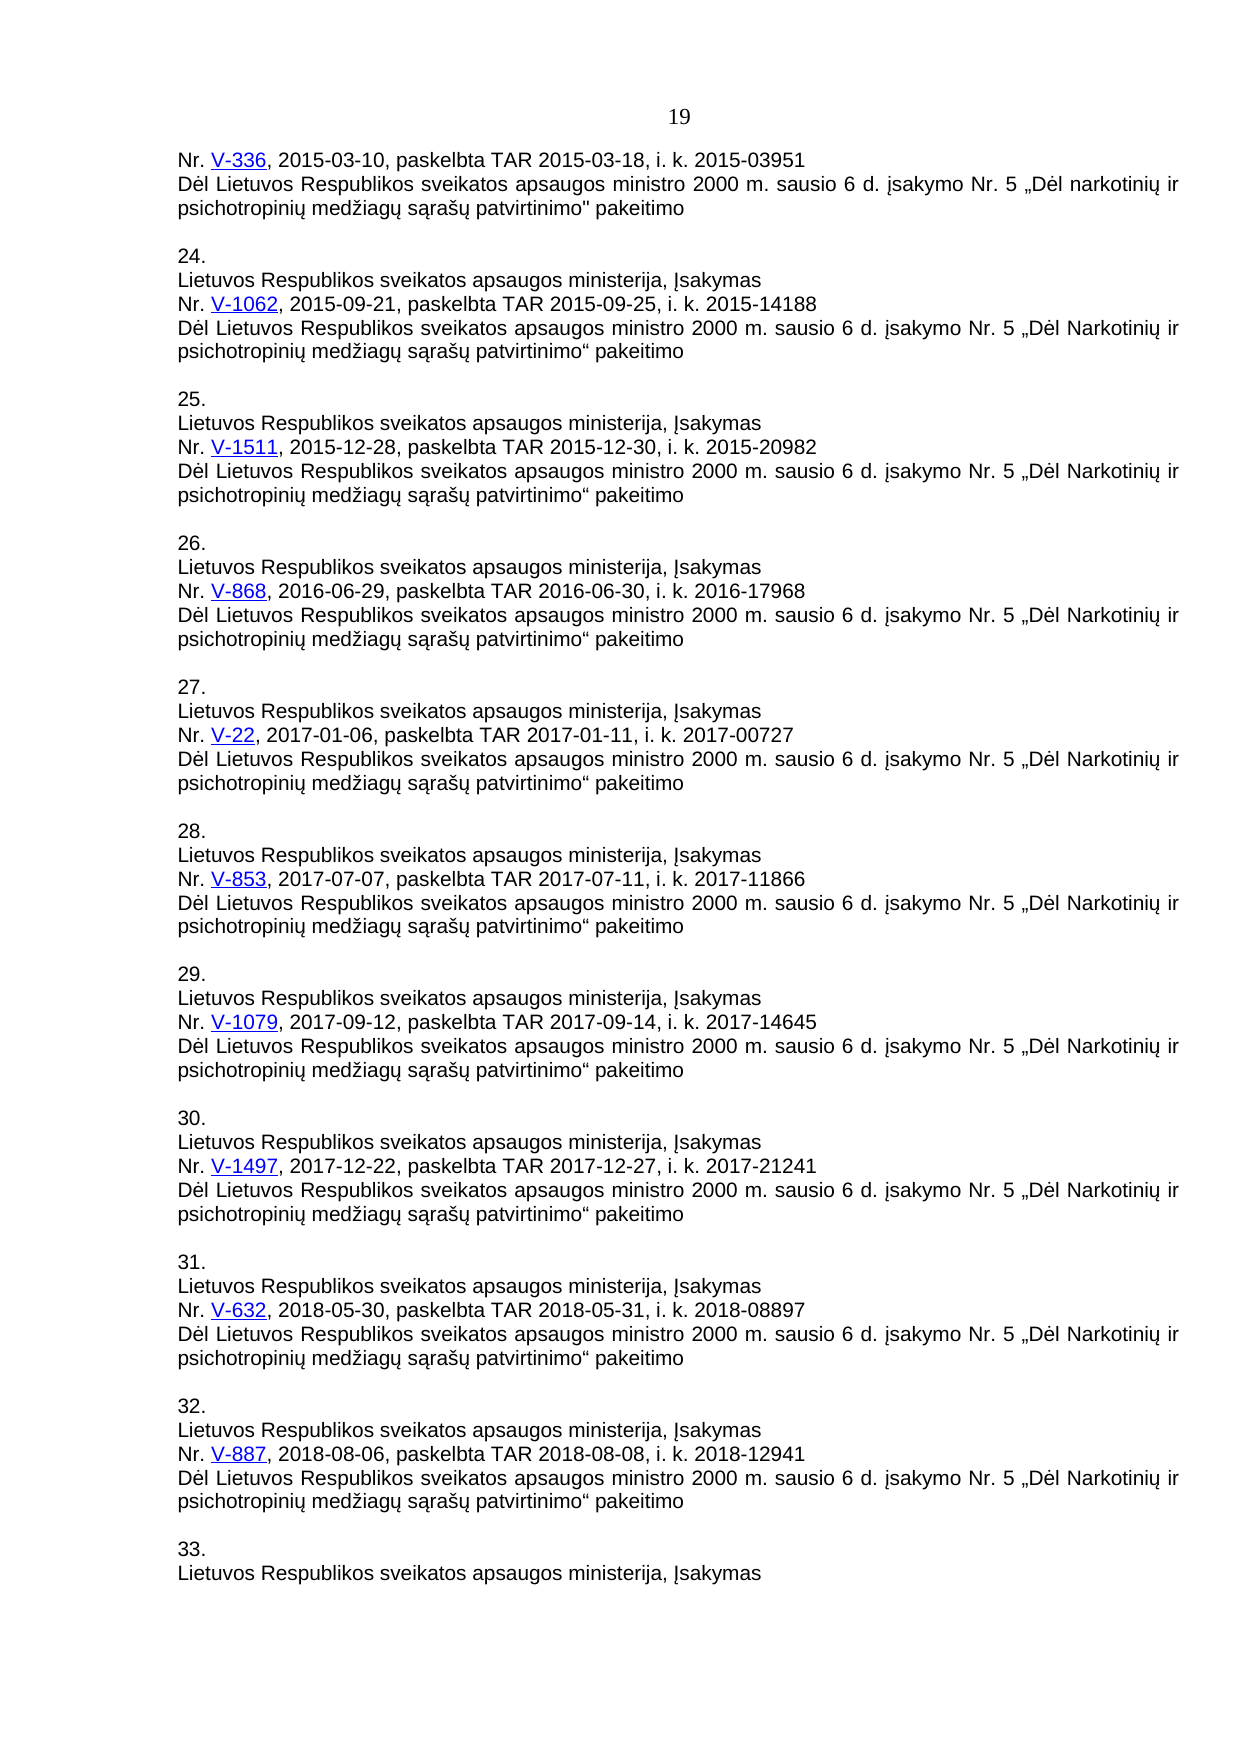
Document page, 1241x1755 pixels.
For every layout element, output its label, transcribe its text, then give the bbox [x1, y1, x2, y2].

text 33. [177, 1537, 1181, 1561]
text Lietuvos Respublikos sveikatos apsaugos ministerija, Įsakymas [177, 267, 1181, 291]
text Lietuvos Respublikos sveikatos apsaugos ministerija, Įsakymas [177, 842, 1181, 866]
text Lietuvos Respublikos sveikatos apsaugos ministerija, Įsakymas [177, 411, 1181, 435]
text Nr. V-1511, 2015-12-28, paskelbta TAR 2015-12-30, i. k. 2015-20982 [177, 435, 1181, 459]
text 30. [177, 1106, 1181, 1130]
text Nr. V-22, 2017-01-06, paskelbta TAR 2017-01-11, i. k. 2017-00727 [177, 723, 1181, 747]
text Lietuvos Respublikos sveikatos apsaugos ministerija, Įsakymas [177, 1417, 1181, 1441]
text Nr. V-1497, 2017-12-22, paskelbta TAR 2017-12-27, i. k. 2017-21241 [177, 1154, 1181, 1178]
text Dėl Lietuvos Respublikos sveikatos apsaugos ministro 2000 m. sausio 6 d. įsakymo Nr. 5 „Dėl Narkotinių ir psichotropinių medžiagų sąrašų patvirtinimo“ pakeitimo [177, 1465, 1181, 1513]
text Lietuvos Respublikos sveikatos apsaugos ministerija, Įsakymas [177, 699, 1181, 723]
text Nr. V-1079, 2017-09-12, paskelbta TAR 2017-09-14, i. k. 2017-14645 [177, 1010, 1181, 1034]
text Dėl Lietuvos Respublikos sveikatos apsaugos ministro 2000 m. sausio 6 d. įsakymo Nr. 5 „Dėl Narkotinių ir psichotropinių medžiagų sąrašų patvirtinimo“ pakeitimo [177, 890, 1181, 938]
text Nr. V-853, 2017-07-07, paskelbta TAR 2017-07-11, i. k. 2017-11866 [177, 866, 1181, 890]
text Nr. V-1062, 2015-09-21, paskelbta TAR 2015-09-25, i. k. 2015-14188 [177, 291, 1181, 315]
text Dėl Lietuvos Respublikos sveikatos apsaugos ministro 2000 m. sausio 6 d. įsakymo Nr. 5 „Dėl Narkotinių ir psichotropinių medžiagų sąrašų patvirtinimo“ pakeitimo [177, 1034, 1181, 1082]
text Dėl Lietuvos Respublikos sveikatos apsaugos ministro 2000 m. sausio 6 d. įsakymo Nr. 5 „Dėl Narkotinių ir psichotropinių medžiagų sąrašų patvirtinimo“ pakeitimo [177, 1178, 1181, 1226]
text Nr. V-632, 2018-05-30, paskelbta TAR 2018-05-31, i. k. 2018-08897 [177, 1298, 1181, 1322]
text Dėl Lietuvos Respublikos sveikatos apsaugos ministro 2000 m. sausio 6 d. įsakymo Nr. 5 „Dėl Narkotinių ir psichotropinių medžiagų sąrašų patvirtinimo“ pakeitimo [177, 315, 1181, 363]
text Dėl Lietuvos Respublikos sveikatos apsaugos ministro 2000 m. sausio 6 d. įsakymo Nr. 5 „Dėl Narkotinių ir psichotropinių medžiagų sąrašų patvirtinimo“ pakeitimo [177, 747, 1181, 794]
text 28. [177, 818, 1181, 842]
text Dėl Lietuvos Respublikos sveikatos apsaugos ministro 2000 m. sausio 6 d. įsakymo Nr. 5 „Dėl Narkotinių ir psichotropinių medžiagų sąrašų patvirtinimo“ pakeitimo [177, 459, 1181, 507]
text Dėl Lietuvos Respublikos sveikatos apsaugos ministro 2000 m. sausio 6 d. įsakymo Nr. 5 „Dėl Narkotinių ir psichotropinių medžiagų sąrašų patvirtinimo“ pakeitimo [177, 1322, 1181, 1369]
text Lietuvos Respublikos sveikatos apsaugos ministerija, Įsakymas [177, 986, 1181, 1010]
text 29. [177, 962, 1181, 986]
text 31. [177, 1250, 1181, 1274]
text Nr. V-887, 2018-08-06, paskelbta TAR 2018-08-08, i. k. 2018-12941 [177, 1441, 1181, 1465]
text Lietuvos Respublikos sveikatos apsaugos ministerija, Įsakymas [177, 1274, 1181, 1298]
text Nr. V-336, 2015-03-10, paskelbta TAR 2015-03-18, i. k. 2015-03951 [177, 148, 1181, 172]
text 27. [177, 675, 1181, 699]
text Dėl Lietuvos Respublikos sveikatos apsaugos ministro 2000 m. sausio 6 d. įsakymo Nr. 5 „Dėl Narkotinių ir psichotropinių medžiagų sąrašų patvirtinimo“ pakeitimo [177, 603, 1181, 651]
text 25. [177, 387, 1181, 411]
text 26. [177, 531, 1181, 555]
text Lietuvos Respublikos sveikatos apsaugos ministerija, Įsakymas [177, 1561, 1181, 1585]
text Dėl Lietuvos Respublikos sveikatos apsaugos ministro 2000 m. sausio 6 d. įsakymo Nr. 5 „Dėl narkotinių ir psichotropinių medžiagų sąrašų patvirtinimo" pakeitimo [177, 172, 1181, 219]
text Nr. V-868, 2016-06-29, paskelbta TAR 2016-06-30, i. k. 2016-17968 [177, 579, 1181, 603]
text 32. [177, 1393, 1181, 1417]
text 24. [177, 243, 1181, 267]
text Lietuvos Respublikos sveikatos apsaugos ministerija, Įsakymas [177, 555, 1181, 579]
text Lietuvos Respublikos sveikatos apsaugos ministerija, Įsakymas [177, 1130, 1181, 1154]
